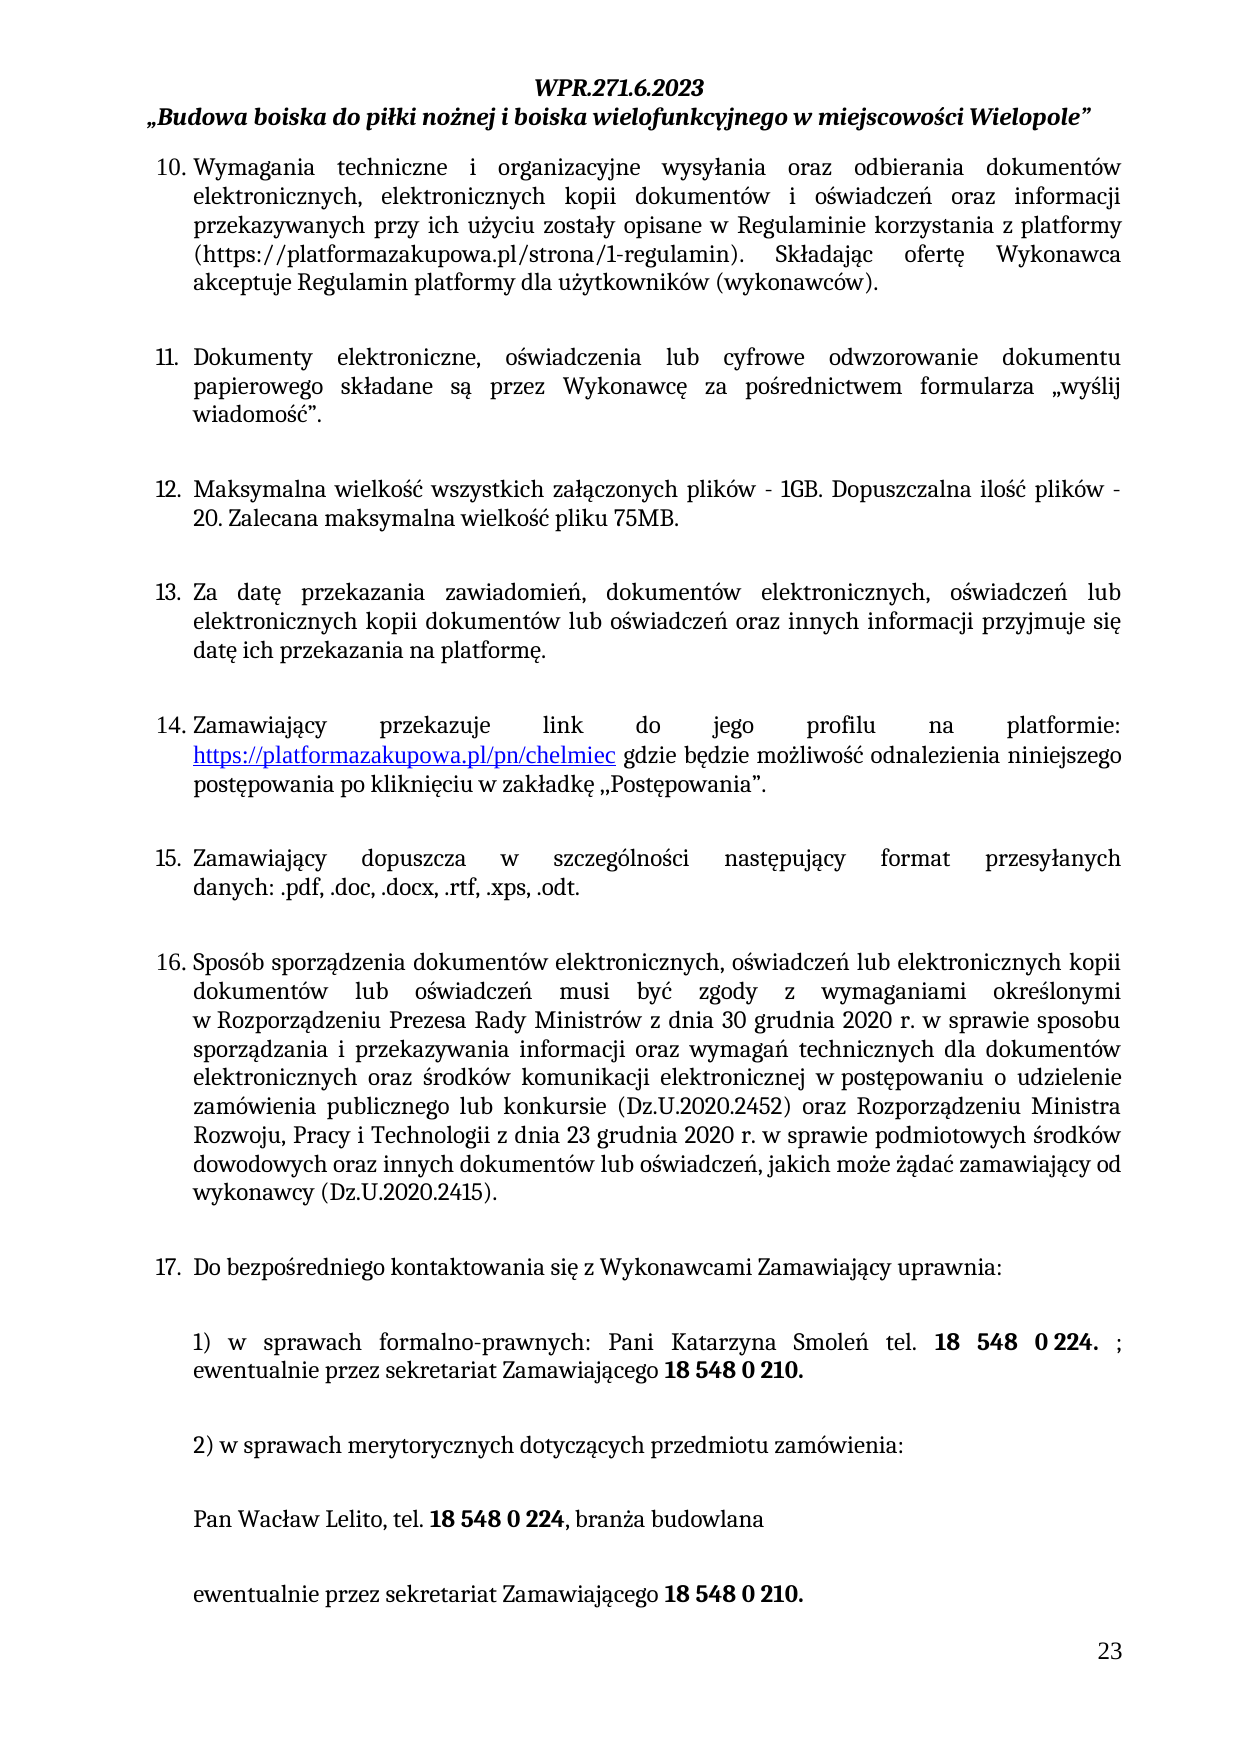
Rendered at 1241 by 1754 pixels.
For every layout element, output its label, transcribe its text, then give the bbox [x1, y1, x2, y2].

list Sposób sporządzenia dokumentów elektronicznych, oświadczeń lub elektronicznych kopii dokumentów lub oświadczeń musi być zgody z wymaganiami określonymi w Rozporządzeniu Prezesa Rady Ministrów z dnia 30 grudnia 2020 r. w sprawie sposobu sporządzania i przekazywania informacji oraz wymagań technicznych dla dokumentów elektronicznych oraz środków komunikacji elektronicznej w postępowaniu o udzielenie zamówienia publicznego lub konkursie (Dz.U.2020.2452) oraz Rozporządzeniu Ministra Rozwoju, Pracy i Technologii z dnia 23 grudnia 2020 r. w sprawie podmiotowych środków dowodowych oraz innych dokumentów lub oświadczeń, jakich może żądać zamawiający od wykonawcy (Dz.U.2020.2415). [156, 947, 1122, 1207]
text 1) w sprawach formalno-prawnych: Pani Katarzyna Smoleń tel. 18 548 0 224. ; ewentualnie przez sekretariat Zamawiającego 18 548 0 210. [193, 1327, 1122, 1385]
list Zamawiający dopuszcza w szczególności następujący format przesyłanych danych: .pdf, .doc, .docx, .rtf, .xps, .odt. [156, 844, 1122, 902]
list Dokumenty elektroniczne, oświadczenia lub cyfrowe odwzorowanie dokumentu papierowego składane są przez Wykonawcę za pośrednictwem formularza „wyślij wiadomość”. [156, 343, 1122, 429]
list Za datę przekazania zawiadomień, dokumentów elektronicznych, oświadczeń lub elektronicznych kopii dokumentów lub oświadczeń oraz innych informacji przyjmuje się datę ich przekazania na platformę. [156, 578, 1122, 664]
text ewentualnie przez sekretariat Zamawiającego 18 548 0 210. [193, 1580, 1122, 1609]
list Do bezpośredniego kontaktowania się z Wykonawcami Zamawiający uprawnia: [156, 1253, 1122, 1282]
text Pan Wacław Lelito, tel. 18 548 0 224, branża budowlana [193, 1505, 1122, 1534]
text 2) w sprawach merytorycznych dotyczących przedmiotu zamówienia: [193, 1431, 1122, 1459]
list Wymagania techniczne i organizacyjne wysyłania oraz odbierania dokumentów elektronicznych, elektronicznych kopii dokumentów i oświadczeń oraz informacji przekazywanych przy ich użyciu zostały opisane w Regulaminie korzystania z platformy (https://platformazakupowa.pl/strona/1-regulamin). Składając ofertę Wykonawca akceptuje Regulamin platformy dla użytkowników (wykonawców). [156, 152, 1122, 297]
list Maksymalna wielkość wszystkich załączonych plików - 1GB. Dopuszczalna ilość plików - 20. Zalecana maksymalna wielkość pliku 75MB. [156, 475, 1122, 532]
list Zamawiający przekazuje link do jego profilu na platformie: https://platformazakupowa.pl/pn/chelmiec gdzie będzie możliwość odnalezienia niniejszego postępowania po kliknięciu w zakładkę ,,Postępowania”. [156, 710, 1122, 798]
